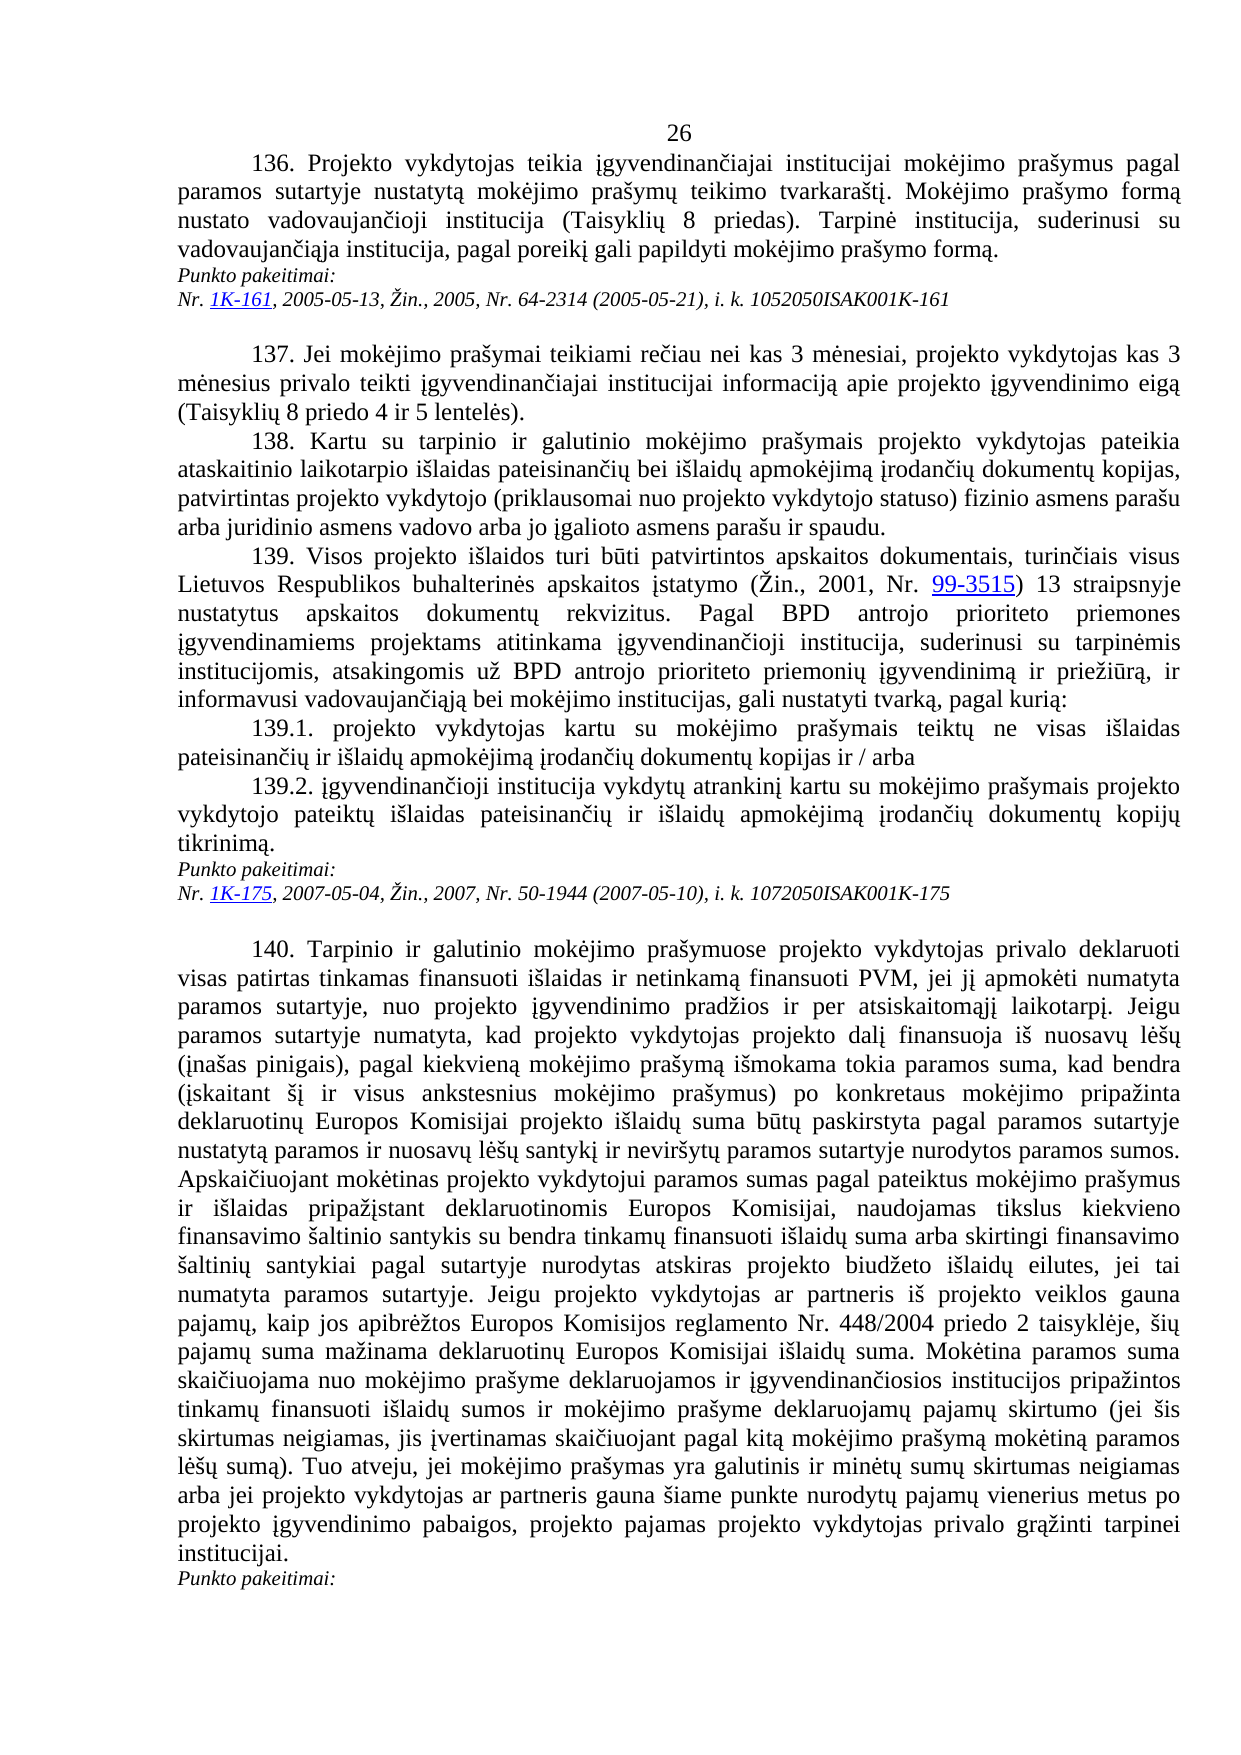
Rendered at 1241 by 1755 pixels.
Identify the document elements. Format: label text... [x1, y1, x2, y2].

text 137. Jei mokėjimo prašymai teikiami rečiau nei kas 3 mėnesiai, projekto vykdytojas kas 3 mėnesius privalo teikti įgyvendinančiajai institucijai informaciją apie projekto įgyvendinimo eigą (Taisyklių 8 priedo 4 ir 5 lentelės). [177, 339, 1181, 426]
text Punkto pakeitimai: [177, 1566, 1181, 1590]
text 139. Visos projekto išlaidos turi būti patvirtintos apskaitos dokumentais, turinčiais visus Lietuvos Respublikos buhalterinės apskaitos įstatymo (Žin., 2001, Nr. 99-3515) 13 straipsnyje nustatytus apskaitos dokumentų rekvizitus. Pagal BPD antrojo prioriteto priemones įgyvendinamiems projektams atitinkama įgyvendinančioji institucija, suderinusi su tarpinėmis institucijomis, atsakingomis už BPD antrojo prioriteto priemonių įgyvendinimą ir priežiūrą, ir informavusi vadovaujančiąją bei mokėjimo institucijas, gali nustatyti tvarką, pagal kurią: [177, 541, 1181, 713]
text 138. Kartu su tarpinio ir galutinio mokėjimo prašymais projekto vykdytojas pateikia ataskaitinio laikotarpio išlaidas pateisinančių bei išlaidų apmokėjimą įrodančių dokumentų kopijas, patvirtintas projekto vykdytojo (priklausomai nuo projekto vykdytojo statuso) fizinio asmens parašu arba juridinio asmens vadovo arba jo įgalioto asmens parašu ir spaudu. [177, 426, 1181, 541]
text Nr. 1K-161, 2005-05-13, Žin., 2005, Nr. 64-2314 (2005-05-21), i. k. 1052050ISAK001K-161 [177, 287, 1181, 311]
text 140. Tarpinio ir galutinio mokėjimo prašymuose projekto vykdytojas privalo deklaruoti visas patirtas tinkamas finansuoti išlaidas ir netinkamą finansuoti PVM, jei jį apmokėti numatyta paramos sutartyje, nuo projekto įgyvendinimo pradžios ir per atsiskaitomąjį laikotarpį. Jeigu paramos sutartyje numatyta, kad projekto vykdytojas projekto dalį finansuoja iš nuosavų lėšų (įnašas pinigais), pagal kiekvieną mokėjimo prašymą išmokama tokia paramos suma, kad bendra (įskaitant šį ir visus ankstesnius mokėjimo prašymus) po konkretaus mokėjimo pripažinta deklaruotinų Europos Komisijai projekto išlaidų suma būtų paskirstyta pagal paramos sutartyje nustatytą paramos ir nuosavų lėšų santykį ir neviršytų paramos sutartyje nurodytos paramos sumos. Apskaičiuojant mokėtinas projekto vykdytojui paramos sumas pagal pateiktus mokėjimo prašymus ir išlaidas pripažįstant deklaruotinomis Europos Komisijai, naudojamas tikslus kiekvieno finansavimo šaltinio santykis su bendra tinkamų finansuoti išlaidų suma arba skirtingi finansavimo šaltinių santykiai pagal sutartyje nurodytas atskiras projekto biudžeto išlaidų eilutes, jei tai numatyta paramos sutartyje. Jeigu projekto vykdytojas ar partneris iš projekto veiklos gauna pajamų, kaip jos apibrėžtos Europos Komisijos reglamento Nr. 448/2004 priedo 2 taisyklėje, šių pajamų suma mažinama deklaruotinų Europos Komisijai išlaidų suma. Mokėtina paramos suma skaičiuojama nuo mokėjimo prašyme deklaruojamos ir įgyvendinančiosios institucijos pripažintos tinkamų finansuoti išlaidų sumos ir mokėjimo prašyme deklaruojamų pajamų skirtumo (jei šis skirtumas neigiamas, jis įvertinamas skaičiuojant pagal kitą mokėjimo prašymą mokėtiną paramos lėšų sumą). Tuo atveju, jei mokėjimo prašymas yra galutinis ir minėtų sumų skirtumas neigiamas arba jei projekto vykdytojas ar partneris gauna šiame punkte nurodytų pajamų vienerius metus po projekto įgyvendinimo pabaigos, projekto pajamas projekto vykdytojas privalo grąžinti tarpinei institucijai. [177, 934, 1181, 1566]
text 136. Projekto vykdytojas teikia įgyvendinančiajai institucijai mokėjimo prašymus pagal paramos sutartyje nustatytą mokėjimo prašymų teikimo tvarkaraštį. Mokėjimo prašymo formą nustato vadovaujančioji institucija (Taisyklių 8 priedas). Tarpinė institucija, suderinusi su vadovaujančiąja institucija, pagal poreikį gali papildyti mokėjimo prašymo formą. [177, 148, 1181, 263]
text Nr. 1K-175, 2007-05-04, Žin., 2007, Nr. 50-1944 (2007-05-10), i. k. 1072050ISAK001K-175 [177, 881, 1181, 905]
text 139.2. įgyvendinančioji institucija vykdytų atrankinį kartu su mokėjimo prašymais projekto vykdytojo pateiktų išlaidas pateisinančių ir išlaidų apmokėjimą įrodančių dokumentų kopijų tikrinimą. [177, 771, 1181, 857]
text Punkto pakeitimai: [177, 857, 1181, 881]
text Punkto pakeitimai: [177, 263, 1181, 287]
text 139.1. projekto vykdytojas kartu su mokėjimo prašymais teiktų ne visas išlaidas pateisinančių ir išlaidų apmokėjimą įrodančių dokumentų kopijas ir / arba [177, 713, 1181, 771]
